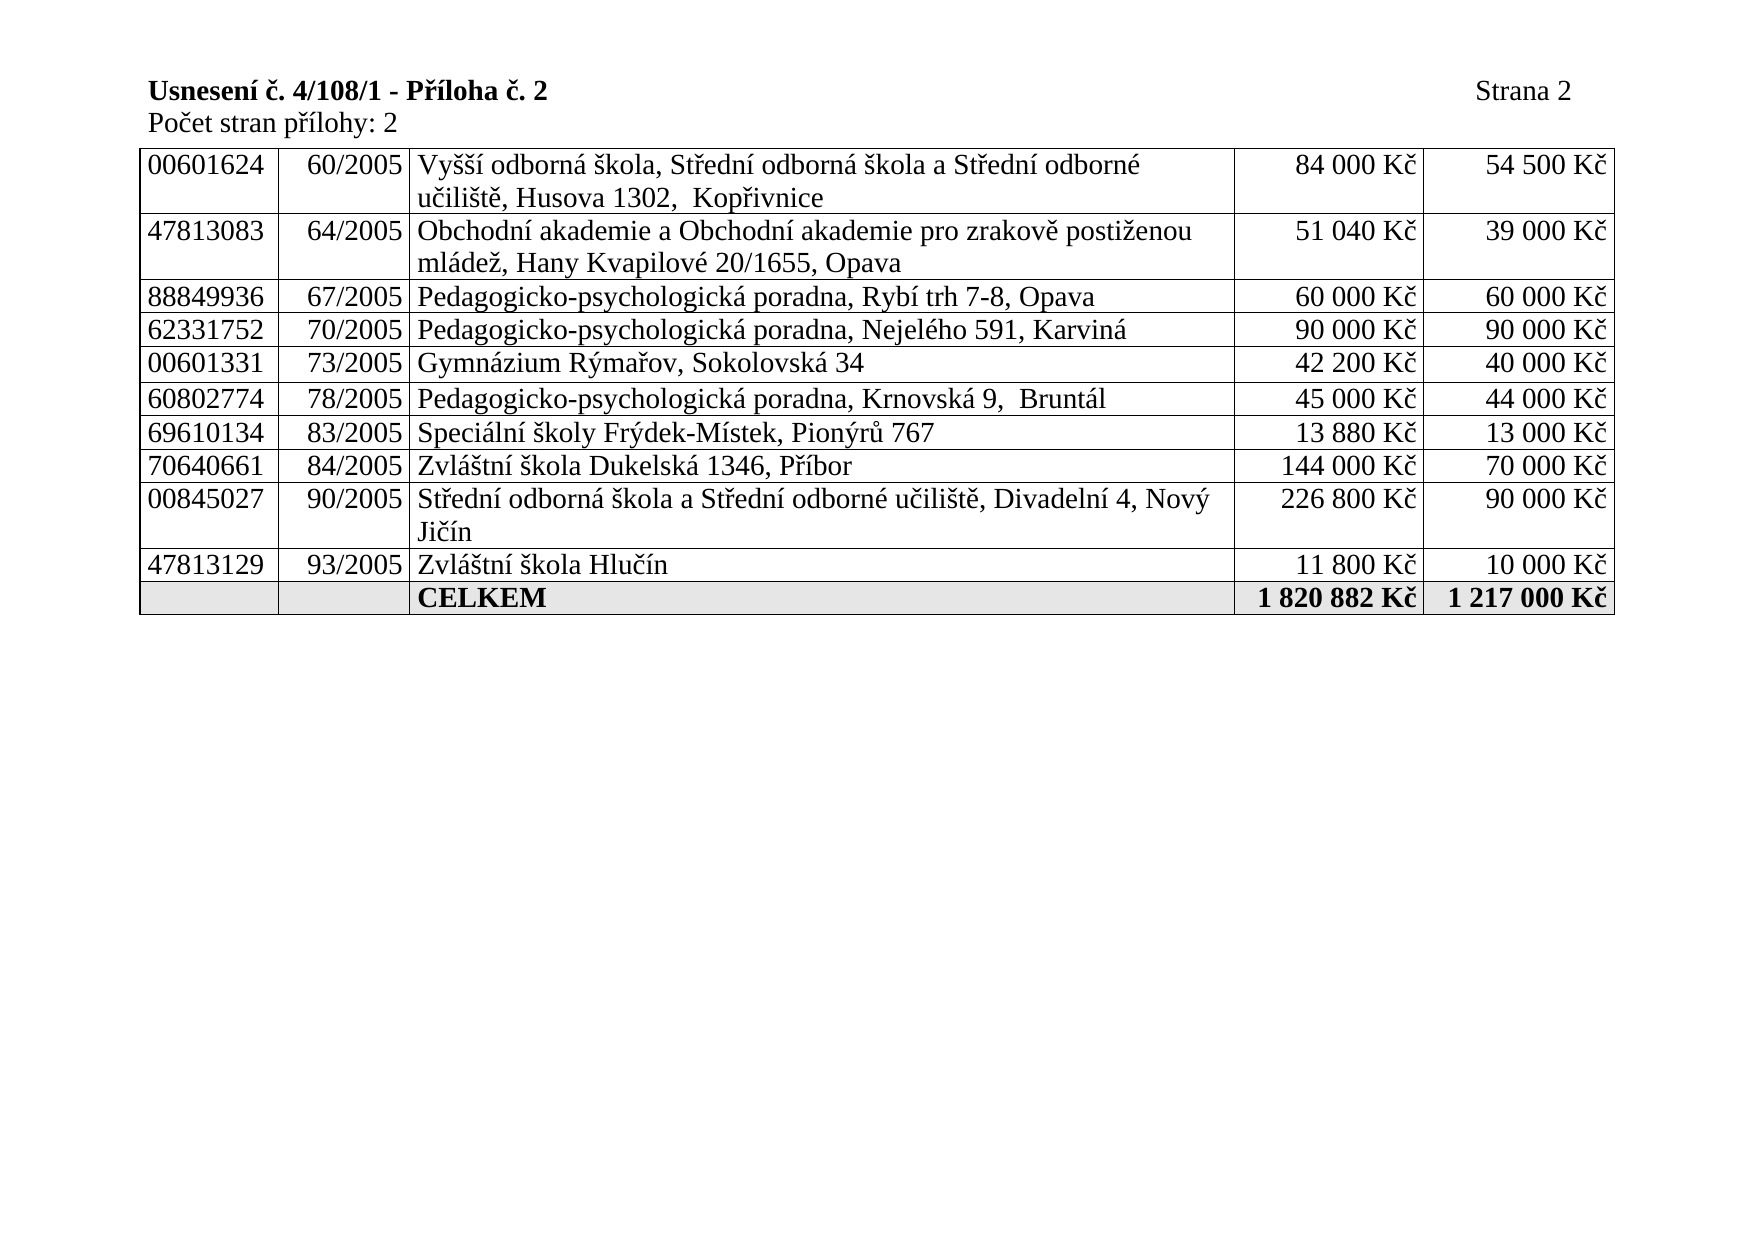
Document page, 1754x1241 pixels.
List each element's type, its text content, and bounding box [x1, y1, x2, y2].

table_cell [141, 582, 278, 614]
table_cell 226 800 Kč [1235, 483, 1423, 547]
table_cell 90 000 Kč [1424, 483, 1614, 547]
table_cell Gymnázium Rýmařov, Sokolovská 34 [410, 347, 1234, 382]
table_cell 1 820 882 Kč [1235, 582, 1423, 614]
table_cell Zvláštní škola Dukelská 1346, Příbor [410, 450, 1234, 482]
table_header 60/2005 [279, 149, 409, 213]
table_cell 83/2005 [279, 416, 409, 448]
table_header 54 500 Kč [1424, 149, 1614, 213]
table_cell 70 000 Kč [1424, 450, 1614, 482]
table_cell 64/2005 [279, 214, 409, 279]
table_cell 44 000 Kč [1424, 383, 1614, 415]
table_cell 84/2005 [279, 450, 409, 482]
table_cell Pedagogicko-psychologická poradna, Nejelého 591, Karviná [410, 313, 1234, 346]
table_cell 00601331 [141, 347, 278, 382]
table_cell 10 000 Kč [1424, 549, 1614, 581]
table_cell 78/2005 [279, 383, 409, 415]
table_cell 11 800 Kč [1235, 549, 1423, 581]
table_cell 69610134 [141, 416, 278, 448]
table_cell [279, 582, 409, 614]
table_cell 144 000 Kč [1235, 450, 1423, 482]
table_cell 40 000 Kč [1424, 347, 1614, 382]
table_cell 88849936 [141, 280, 278, 312]
table_cell 13 000 Kč [1424, 416, 1614, 448]
table_cell Střední odborná škola a Střední odborné učiliště, Divadelní 4, Nový Jičín [410, 483, 1234, 547]
table_cell Obchodní akademie a Obchodní akademie pro zrakově postiženou mládež, Hany Kvapilové 20/1655, Opava [410, 214, 1234, 279]
table_cell 90 000 Kč [1424, 313, 1614, 346]
table_header 00601624 [141, 149, 278, 213]
table_cell 1 217 000 Kč [1424, 582, 1614, 614]
table_cell 47813083 [141, 214, 278, 279]
table_cell 42 200 Kč [1235, 347, 1423, 382]
table_cell 70640661 [141, 450, 278, 482]
table_header 84 000 Kč [1235, 149, 1423, 213]
table_cell Pedagogicko-psychologická poradna, Krnovská 9, Bruntál [410, 383, 1234, 415]
table_cell 90 000 Kč [1235, 313, 1423, 346]
table_cell 13 880 Kč [1235, 416, 1423, 448]
table_cell 51 040 Kč [1235, 214, 1423, 279]
table_cell 67/2005 [279, 280, 409, 312]
table_cell 73/2005 [279, 347, 409, 382]
table_cell Pedagogicko-psychologická poradna, Rybí trh 7-8, Opava [410, 280, 1234, 312]
table_cell CELKEM [410, 582, 1234, 614]
table_cell 45 000 Kč [1235, 383, 1423, 415]
table_cell 60 000 Kč [1424, 280, 1614, 312]
table_cell 62331752 [141, 313, 278, 346]
table_cell 60802774 [141, 383, 278, 415]
table_cell Zvláštní škola Hlučín [410, 549, 1234, 581]
table_header Vyšší odborná škola, Střední odborná škola a Střední odborné učiliště, Husova 1302, Kopřivnice [410, 149, 1234, 213]
table_cell 60 000 Kč [1235, 280, 1423, 312]
table_cell 93/2005 [279, 549, 409, 581]
table_cell 70/2005 [279, 313, 409, 346]
table_cell 47813129 [141, 549, 278, 581]
table_cell 39 000 Kč [1424, 214, 1614, 279]
table_cell Speciální školy Frýdek-Místek, Pionýrů 767 [410, 416, 1234, 448]
table_cell 90/2005 [279, 483, 409, 547]
table_cell 00845027 [141, 483, 278, 547]
